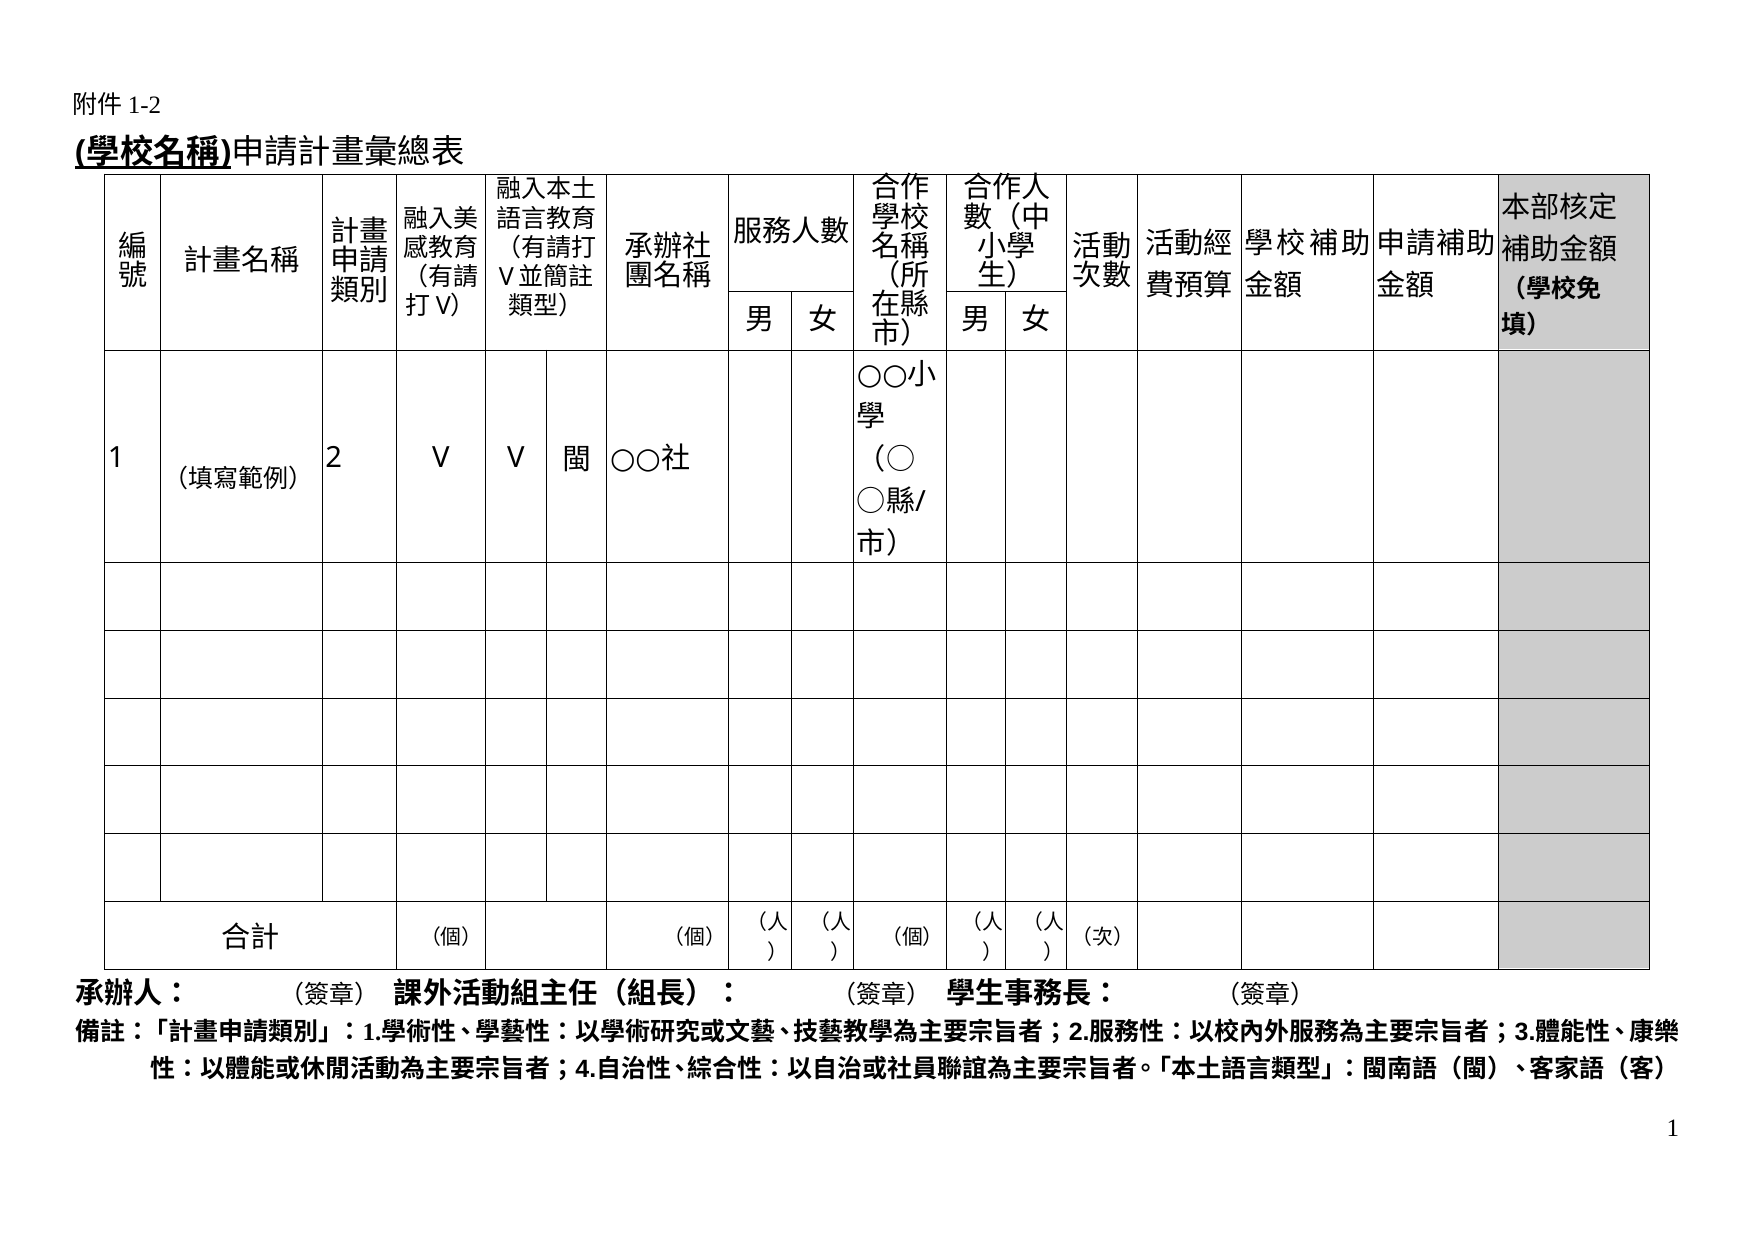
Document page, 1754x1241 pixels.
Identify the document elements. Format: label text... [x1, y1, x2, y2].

table_cell [607, 766, 728, 833]
table_cell [729, 631, 791, 698]
table_cell [1006, 631, 1066, 698]
table_cell [1067, 351, 1137, 562]
table_cell （填寫範例） [161, 351, 322, 562]
table_cell [1374, 766, 1498, 833]
table_cell V [486, 351, 546, 562]
table_cell [397, 631, 485, 698]
table_cell [854, 631, 946, 698]
table_cell [397, 834, 485, 901]
table_cell [397, 699, 485, 765]
table_cell [486, 902, 606, 968]
table_cell [854, 834, 946, 901]
text 備註：「計畫申請類別」：1.學術性、學藝性：以學術研究或文藝、技藝教學為主要宗旨者；2.服務性：以校內外服務為主要宗旨者；3.體能性、康樂性：以體能或休閒活動為主要宗旨者；4.自治性、綜合性：以自治或社員聯誼為主要宗旨者。「本土語言類型」：閩南語（閩）、客家語（客） [75, 1012, 1679, 1084]
table_cell [161, 766, 322, 833]
table_header 本部核定補助金額（學校免填） [1499, 175, 1649, 349]
table_header 計畫申請類別 [323, 175, 396, 349]
table_cell [792, 834, 853, 901]
table_cell [947, 563, 1005, 630]
table_cell [1374, 563, 1498, 630]
table_cell （次） [1067, 902, 1137, 968]
table_cell [1499, 834, 1649, 901]
table_cell [1067, 631, 1137, 698]
table_cell [1242, 351, 1373, 562]
table_cell [1499, 902, 1649, 968]
table_cell [161, 834, 322, 901]
table_cell [105, 563, 160, 630]
table_cell [161, 563, 322, 630]
table_cell [1374, 351, 1498, 562]
table_cell [323, 766, 396, 833]
table_cell ○○社 [607, 351, 728, 562]
table_cell [547, 834, 606, 901]
table_header 服務人數 [729, 175, 853, 291]
table_cell [161, 699, 322, 765]
table_cell [947, 631, 1005, 698]
table_cell 合計 [105, 902, 396, 968]
table_cell （人） [729, 902, 791, 968]
table_cell [547, 563, 606, 630]
table_cell [161, 631, 322, 698]
table_cell [947, 351, 1005, 562]
table_cell 女 [792, 292, 853, 349]
table_cell [1006, 699, 1066, 765]
table_cell [729, 766, 791, 833]
table_cell （人） [947, 902, 1005, 968]
table_cell [486, 699, 546, 765]
table_cell [547, 631, 606, 698]
table_cell [947, 766, 1005, 833]
table_cell [486, 834, 546, 901]
table_cell [1138, 902, 1241, 968]
table_cell [792, 563, 853, 630]
table_cell [607, 834, 728, 901]
table_cell [1242, 699, 1373, 765]
table_cell [729, 834, 791, 901]
table_cell [1499, 351, 1649, 562]
text 承辦人： （簽章） 課外活動組主任（組長）： （簽章） 學生事務長： （簽章） [75, 969, 1679, 1012]
table_cell （個） [607, 902, 728, 968]
table_cell [1242, 563, 1373, 630]
table_cell ○○小學 （○○縣/市） [854, 351, 946, 562]
table_header 學校補助金額 [1242, 175, 1373, 349]
table_cell （個） [397, 902, 485, 968]
table_cell [1499, 766, 1649, 833]
table_cell [486, 766, 546, 833]
table_cell [1499, 563, 1649, 630]
table_cell [792, 631, 853, 698]
table_cell [1067, 766, 1137, 833]
table_header 合作學校名稱（所在縣市） [854, 175, 946, 349]
table_cell [1138, 563, 1241, 630]
table_cell [607, 563, 728, 630]
table_cell [323, 631, 396, 698]
table_cell [105, 766, 160, 833]
table_cell [1242, 834, 1373, 901]
table_cell [854, 699, 946, 765]
table_cell [607, 699, 728, 765]
table_cell [792, 351, 853, 562]
table_cell [1138, 351, 1241, 562]
table_cell [1138, 834, 1241, 901]
table_cell （個） [854, 902, 946, 968]
table_cell 1 [105, 351, 160, 562]
table_cell [105, 699, 160, 765]
table_header 計畫名稱 [161, 175, 322, 349]
table_cell （人） [792, 902, 853, 968]
table_cell [1067, 834, 1137, 901]
table_cell [1242, 902, 1373, 968]
table_cell [792, 766, 853, 833]
table_cell [729, 699, 791, 765]
table_cell [1006, 563, 1066, 630]
table_cell [397, 563, 485, 630]
table_header 活動經費預算 [1138, 175, 1241, 349]
table_cell 男 [947, 292, 1005, 349]
table_cell [105, 631, 160, 698]
table_cell [323, 834, 396, 901]
table_cell [1006, 834, 1066, 901]
table_cell [1499, 699, 1649, 765]
table_cell [486, 563, 546, 630]
table_cell [607, 631, 728, 698]
table_cell [1242, 631, 1373, 698]
text (學校名稱)申請計畫彙總表 [75, 125, 1679, 173]
table_cell [1138, 631, 1241, 698]
table_cell [323, 699, 396, 765]
table_header 融入美感教育（有請打V） [397, 175, 485, 349]
table_cell [1242, 766, 1373, 833]
table_cell [947, 834, 1005, 901]
table_cell [323, 563, 396, 630]
table_header 合作人數（中小學生） [947, 175, 1066, 291]
table_header 活動 次數 [1067, 175, 1137, 349]
table_cell [486, 631, 546, 698]
table_cell [1499, 631, 1649, 698]
table_cell [1138, 766, 1241, 833]
table_cell [547, 766, 606, 833]
table_cell [397, 766, 485, 833]
table_header 承辦社團名稱 [607, 175, 728, 349]
table_cell [1067, 699, 1137, 765]
table_cell [729, 351, 791, 562]
table_header 編號 [105, 175, 160, 349]
table_cell V [397, 351, 485, 562]
table_cell 女 [1006, 292, 1066, 349]
table_cell [854, 563, 946, 630]
table_cell （人） [1006, 902, 1066, 968]
table_cell [1374, 902, 1498, 968]
table_cell 2 [323, 351, 396, 562]
table_cell [105, 834, 160, 901]
table_cell [947, 699, 1005, 765]
table_cell 閩 [547, 351, 606, 562]
table_cell [854, 766, 946, 833]
table_cell [1006, 766, 1066, 833]
table_cell [1374, 699, 1498, 765]
table_cell [1374, 631, 1498, 698]
table_cell [547, 699, 606, 765]
table_cell [1067, 563, 1137, 630]
table_cell [1138, 699, 1241, 765]
table_header 融入本土語言教育（有請打V並簡註類型） [486, 175, 606, 349]
table_cell [1374, 834, 1498, 901]
table_cell [1006, 351, 1066, 562]
table_cell [792, 699, 853, 765]
table_cell 男 [729, 292, 791, 349]
table_header 申請補助金額 [1374, 175, 1498, 349]
table_cell [729, 563, 791, 630]
